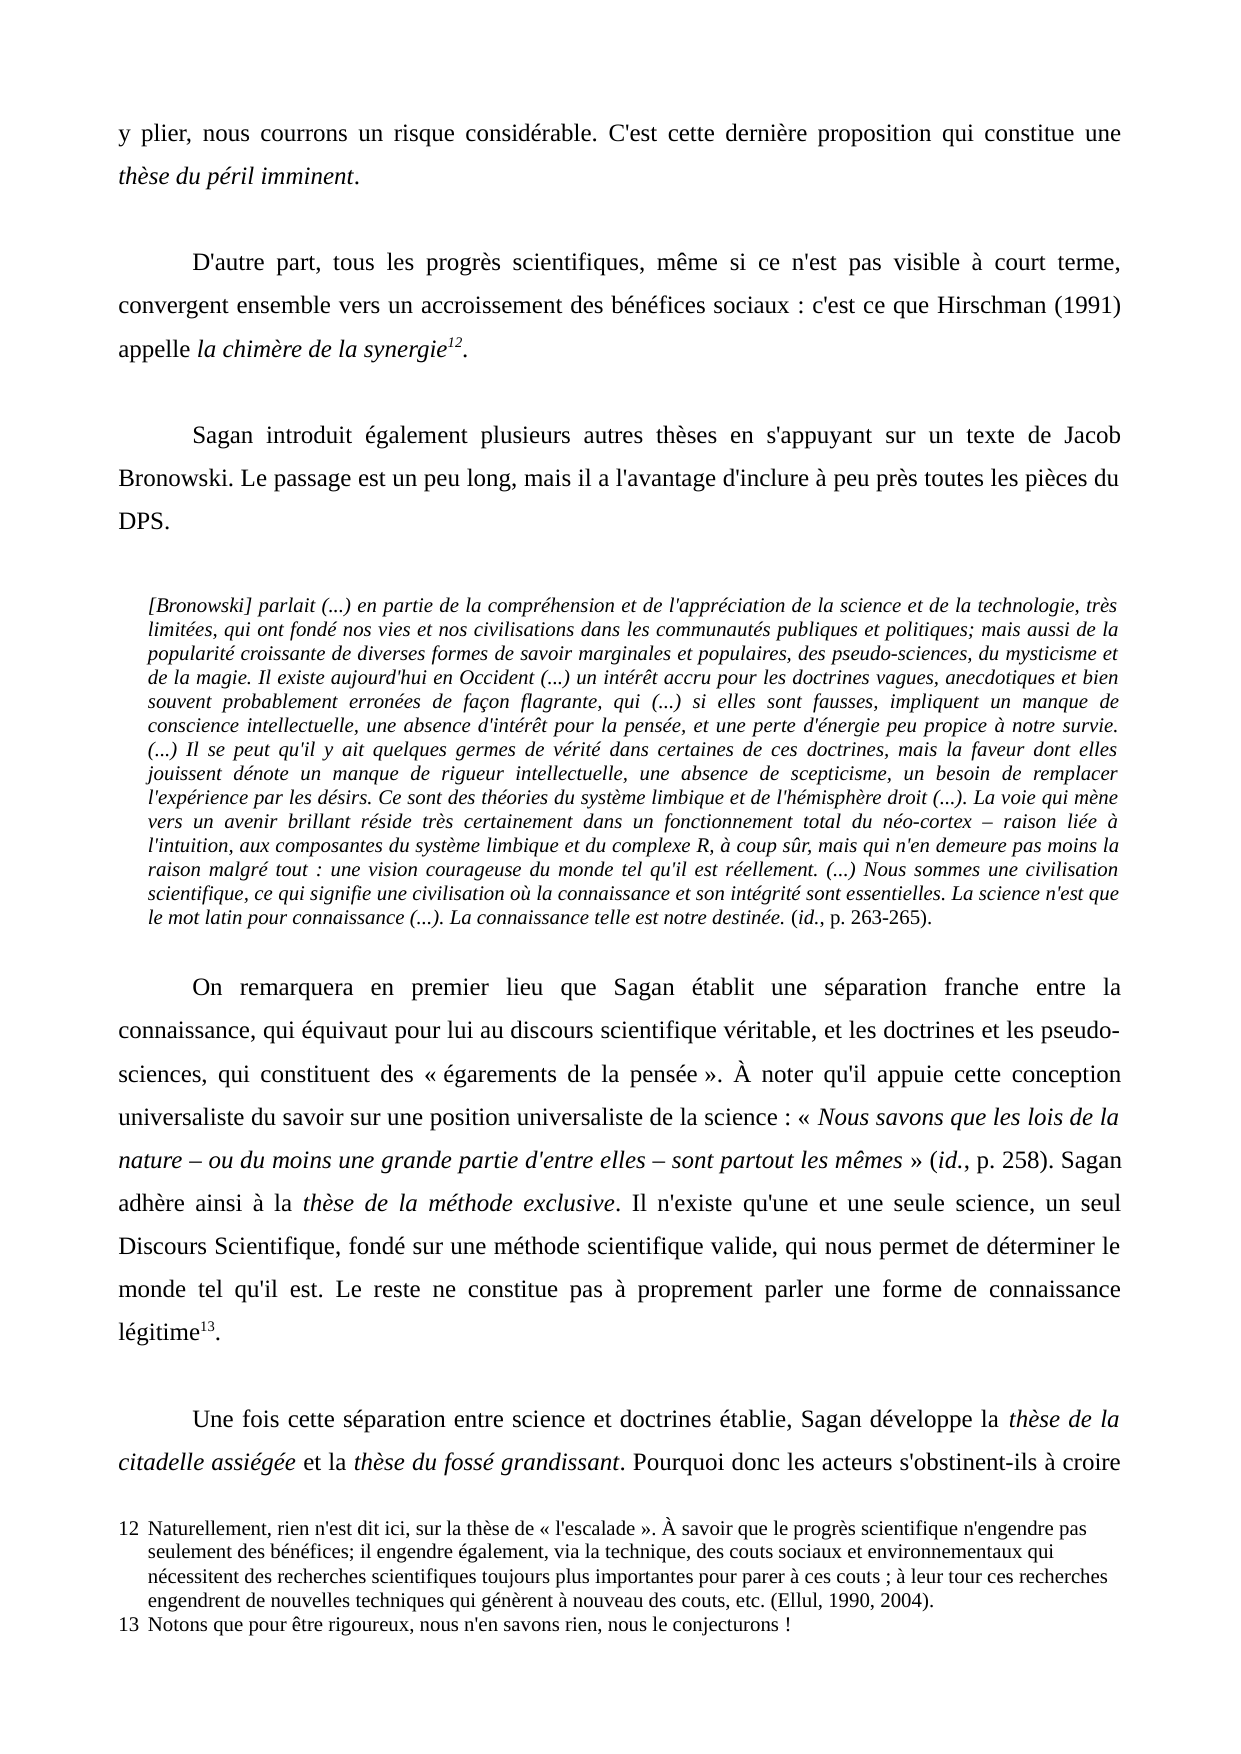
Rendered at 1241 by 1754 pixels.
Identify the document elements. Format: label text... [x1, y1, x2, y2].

text Notons que pour être rigoureux, nous n'en savons rien, nous le conjecturons ! [118, 1612, 1122, 1636]
text Sagan introduit également plusieurs autres thèses en s'appuyant sur un texte de Jacob Bronowski. Le passage est un peu long, mais il a l'avantage d'inclure à peu près toutes les pièces du DPS. [118, 420, 1122, 535]
text Naturellement, rien n'est dit ici, sur la thèse de « l'escalade ». À savoir que le progrès scientifique n'engendre pas seulement des bénéfices; il engendre également, via la technique, des couts sociaux et environnementaux qui nécessitent des recherches scientifiques toujours plus importantes pour parer à ces couts ; à leur tour ces recherches engendrent de nouvelles techniques qui génèrent à nouveau des couts, etc. (Ellul, 1990, 2004). [118, 1515, 1122, 1612]
text On remarquera en premier lieu que Sagan établit une séparation franche entre la connaissance, qui équivaut pour lui au discours scientifique véritable, et les doctrines et les pseudo-sciences, qui constituent des « égarements de la pensée ». À noter qu'il appuie cette conception universaliste du savoir sur une position universaliste de la science : « Nous savons que les lois de la nature – ou du moins une grande partie d'entre elles – sont partout les mêmes » (id., p. 258). Sagan adhère ainsi à la thèse de la méthode exclusive. Il n'existe qu'une et une seule science, un seul Discours Scientifique, fondé sur une méthode scientifique valide, qui nous permet de déterminer le monde tel qu'il est. Le reste ne constitue pas à proprement parler une forme de connaissance légitime. [118, 972, 1122, 1346]
text D'autre part, tous les progrès scientifiques, même si ce n'est pas visible à court terme, convergent ensemble vers un accroissement des bénéfices sociaux : c'est ce que Hirschman (1991) appelle la chimère de la synergie. [118, 247, 1122, 362]
text [Bronowski] parlait (...) en partie de la compréhension et de l'appréciation de la science et de la technologie, très limitées, qui ont fondé nos vies et nos civilisations dans les communautés publiques et politiques; mais aussi de la popularité croissante de diverses formes de savoir marginales et populaires, des pseudo-sciences, du mysticisme et de la magie. Il existe aujourd'hui en Occident (...) un intérêt accru pour les doctrines vagues, anecdotiques et bien souvent probablement erronées de façon flagrante, qui (...) si elles sont fausses, impliquent un manque de conscience intellectuelle, une absence d'intérêt pour la pensée, et une perte d'énergie peu propice à notre survie. (...) Il se peut qu'il y ait quelques germes de vérité dans certaines de ces doctrines, mais la faveur dont elles jouissent dénote un manque de rigueur intellectuelle, une absence de scepticisme, un besoin de remplacer l'expérience par les désirs. Ce sont des théories du système limbique et de l'hémisphère droit (...). La voie qui mène vers un avenir brillant réside très certainement dans un fonctionnement total du néo-cortex – raison liée à l'intuition, aux composantes du système limbique et du complexe R, à coup sûr, mais qui n'en demeure pas moins la raison malgré tout : une vision courageuse du monde tel qu'il est réellement. (...) Nous sommes une civilisation scientifique, ce qui signifie une civilisation où la connaissance et son intégrité sont essentielles. La science n'est que le mot latin pour connaissance (...). La connaissance telle est notre destinée. (id., p. 263-265). [148, 592, 1122, 929]
text y plier, nous courrons un risque considérable. C'est cette dernière proposition qui constitue une thèse du péril imminent. [118, 118, 1122, 190]
text Une fois cette séparation entre science et doctrines établie, Sagan développe la thèse de la citadelle assiégée et la thèse du fossé grandissant. Pourquoi donc les acteurs s'obstinent-ils à croire [118, 1404, 1122, 1476]
